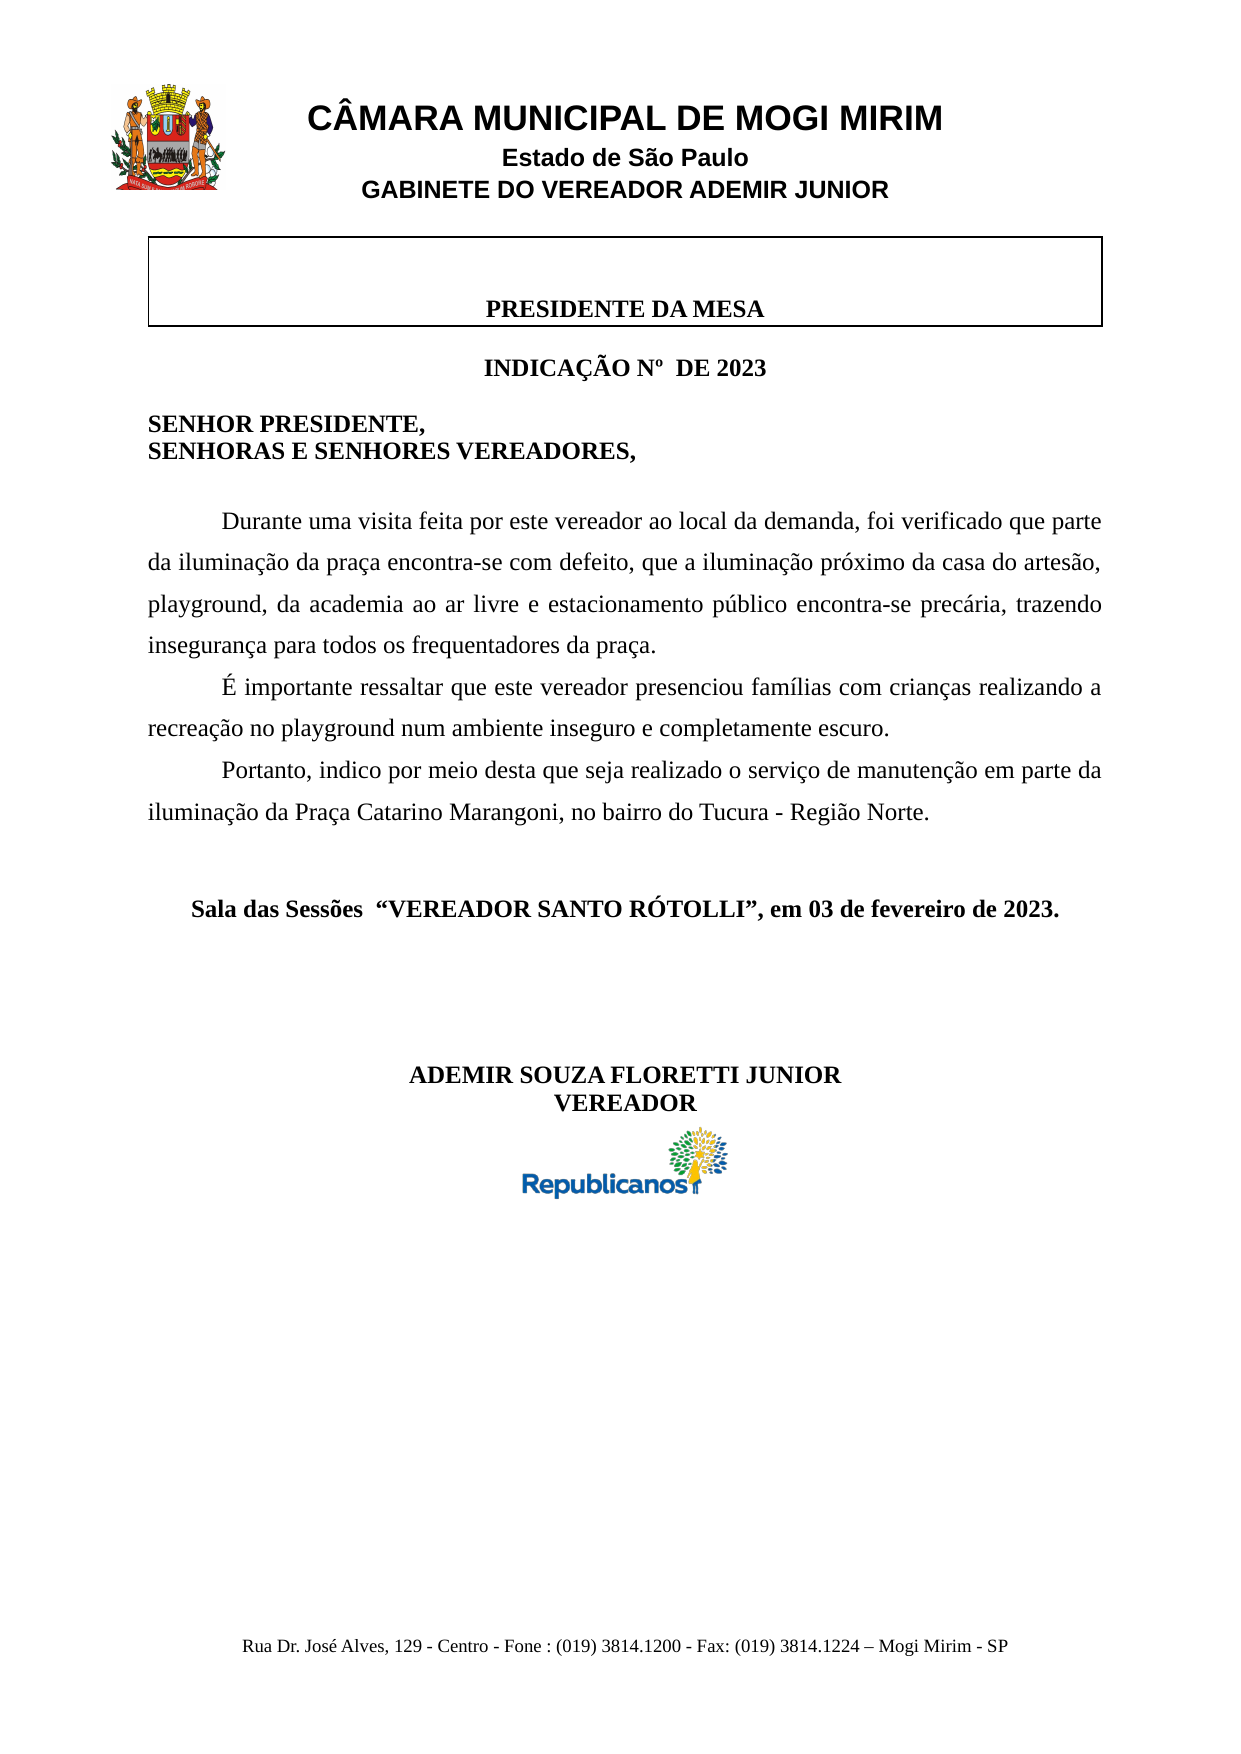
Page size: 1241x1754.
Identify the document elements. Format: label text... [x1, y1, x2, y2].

text PRESIDENTE DA MESA [149, 292, 1101, 325]
text É importante ressaltar que este vereador presenciou famílias com crianças realizando a recreação no playground num ambiente inseguro e completamente escuro. [148, 673, 1103, 742]
text VEREADOR [148, 1089, 1103, 1116]
text Sala das Sessões “VEREADOR SANTO RÓTOLLI”, em 03 de fevereiro de 2023. [148, 895, 1103, 922]
picture [509, 1118, 741, 1204]
text Portanto, indico por meio desta que seja realizado o serviço de manutenção em parte da iluminação da Praça Catarino Marangoni, no bairro do Tucura - Região Norte. [148, 756, 1103, 825]
picture [110, 84, 226, 190]
text Durante uma visita feita por este vereador ao local da demanda, foi verificado que parte da iluminação da praça encontra-se com defeito, que a iluminação próximo da casa do artesão, playground, da academia ao ar livre e estacionamento público encontra-se precária, trazendo insegurança para todos os frequentadores da praça. [148, 507, 1103, 659]
text INDICAÇÃO Nº DE 2023 [148, 354, 1103, 382]
text SENHORAS E SENHORES VEREADORES, [148, 437, 1103, 465]
text ADEMIR SOUZA FLORETTI JUNIOR [148, 1061, 1103, 1089]
text SENHOR PRESIDENTE, [148, 410, 1103, 437]
